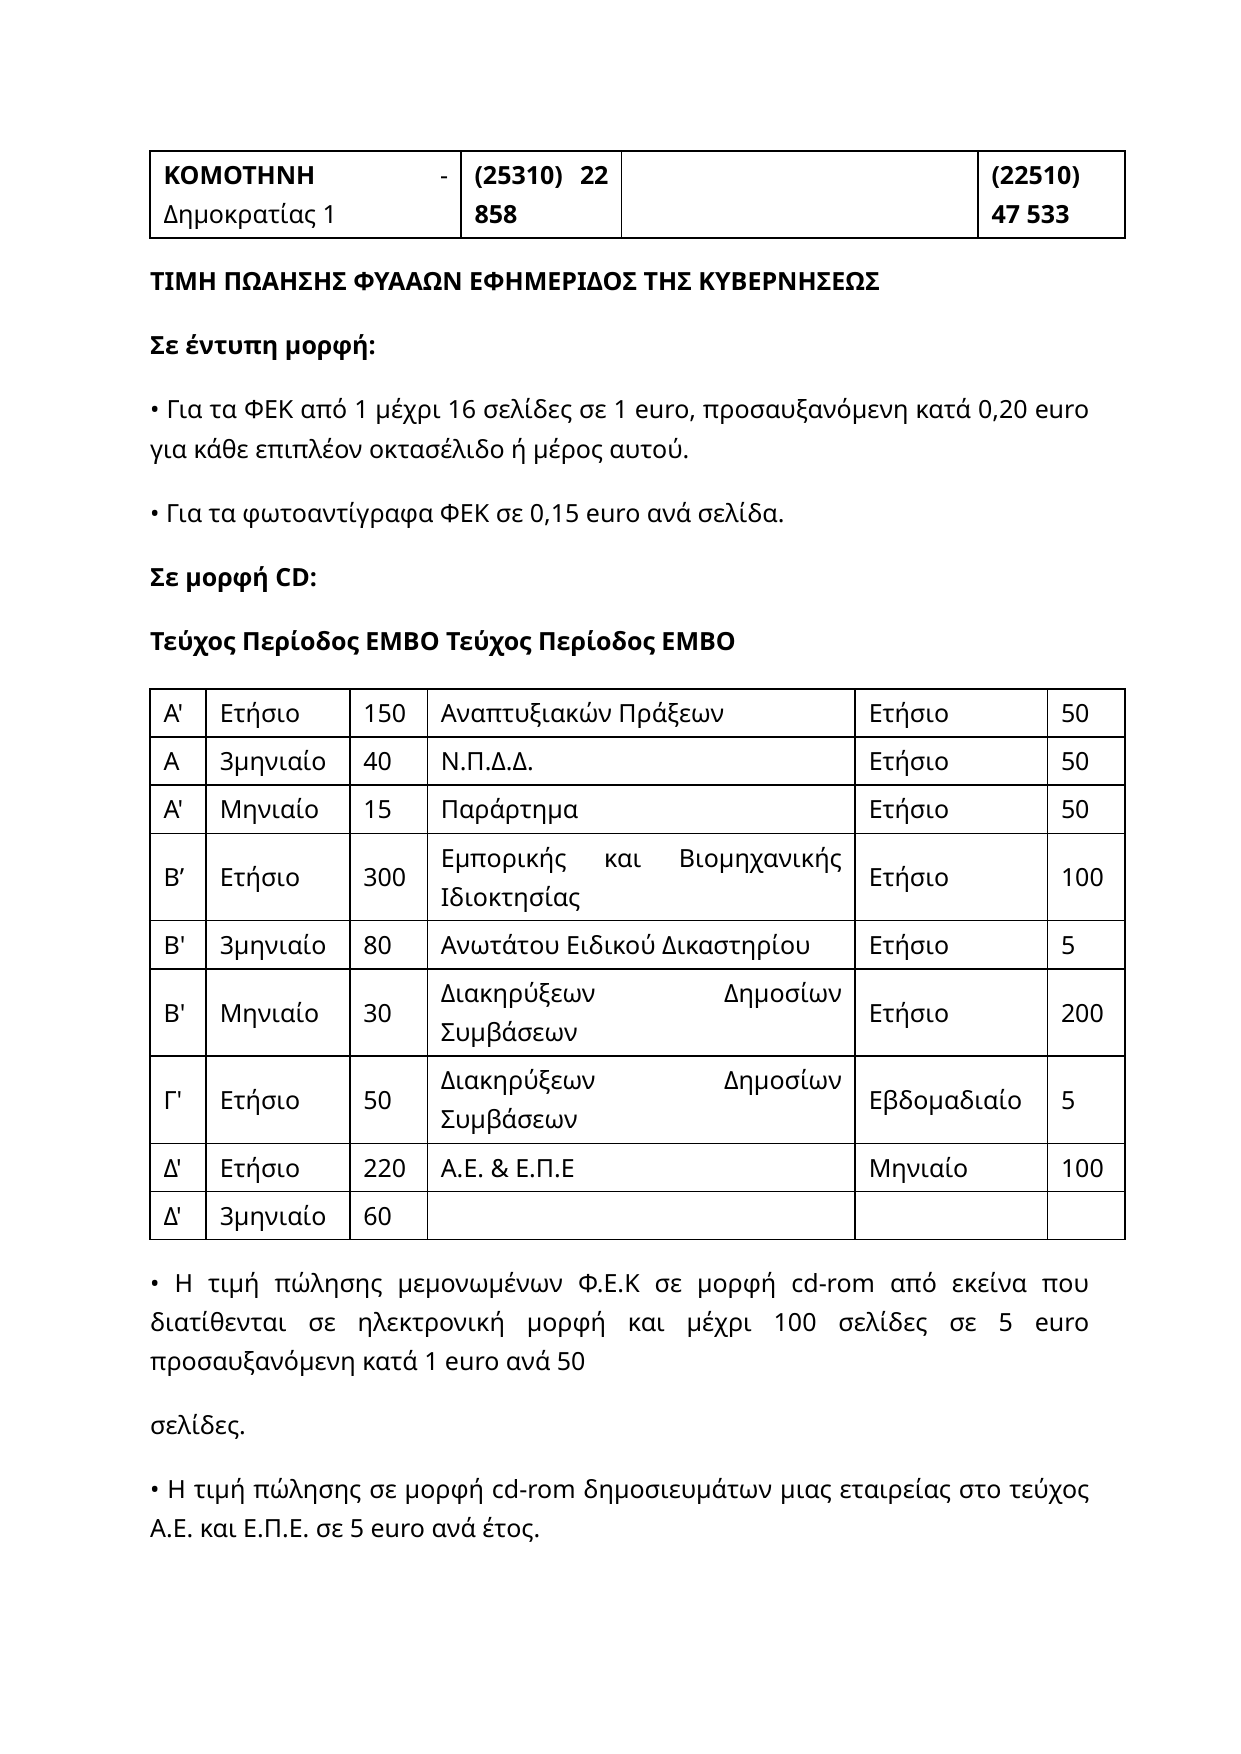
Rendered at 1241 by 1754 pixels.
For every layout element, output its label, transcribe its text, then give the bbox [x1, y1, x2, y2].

table_cell 5 [1048, 1057, 1124, 1142]
table_header Ετήσιο [207, 690, 349, 736]
table_cell Παράρτημα [428, 786, 854, 832]
table_cell [856, 1192, 1047, 1239]
table_cell Ετήσιο [856, 970, 1047, 1055]
table_cell (25310) 22 858 [462, 152, 621, 237]
text • Η τιμή πώλησης μεμονωμένων Φ.Ε.Κ σε μορφή cd-rom από εκείνα που διατίθενται σε ηλεκτρονική μορφή και μέχρι 100 σελίδες σε 5 euro προσαυξανόμενη κατά 1 euro ανά 50 [150, 1265, 1090, 1378]
text Τεύχος Περίοδος ΕΜΒΟ Τεύχος Περίοδος ΕΜΒΟ [150, 624, 1090, 658]
table_header Ετήσιο [856, 690, 1047, 736]
table_cell 30 [351, 970, 427, 1055]
table_cell Β' [151, 970, 205, 1055]
table_cell 3μηνιαίο [207, 921, 349, 968]
table_cell 50 [1048, 786, 1124, 832]
table_cell Ν.Π.Δ.Δ. [428, 738, 854, 784]
text σελίδες. [150, 1408, 1090, 1442]
table_cell (22510) 47 533 [979, 152, 1124, 237]
table_cell 3μηνιαίο [207, 1192, 349, 1239]
text • Για τα φωτοαντίγραφα ΦΕΚ σε 0,15 euro ανά σελίδα. [150, 496, 1090, 529]
table_cell ΚΟΜΟΤΗΝΗ - Δημοκρατίας 1 [151, 152, 460, 237]
table_cell Ετήσιο [856, 786, 1047, 832]
text • Για τα ΦΕΚ από 1 μέχρι 16 σελίδες σε 1 euro, προσαυξανόμενη κατά 0,20 euro για κάθε επιπλέον οκτασέλιδο ή μέρος αυτού. [150, 392, 1090, 465]
table_cell 100 [1048, 834, 1124, 920]
table_header Αναπτυξιακών Πράξεων [428, 690, 854, 736]
table_cell Εβδομαδιαίο [856, 1057, 1047, 1142]
table_cell 40 [351, 738, 427, 784]
table_cell 100 [1048, 1144, 1124, 1191]
table_cell 300 [351, 834, 427, 920]
table_cell Ετήσιο [207, 1057, 349, 1142]
table_cell [428, 1192, 854, 1239]
table_cell 80 [351, 921, 427, 968]
text ΤΙΜΗ ΠΩΑΗΣΗΣ ΦΥΑΑΩΝ ΕΦΗΜΕΡΙΔΟΣ ΤΗΣ ΚΥΒΕΡΝΗΣΕΩΣ [150, 264, 1090, 298]
table_cell Α [151, 738, 205, 784]
table_cell Ετήσιο [207, 1144, 349, 1191]
table_cell Γ' [151, 1057, 205, 1142]
table_cell 15 [351, 786, 427, 832]
table_cell 50 [1048, 738, 1124, 784]
table_cell [622, 152, 977, 237]
table_cell 5 [1048, 921, 1124, 968]
table_cell Εμπορικής και Βιομηχανικής Ιδιοκτησίας [428, 834, 854, 920]
table_cell Μηνιαίο [207, 786, 349, 832]
table_cell Α.Ε. & Ε.Π.Ε [428, 1144, 854, 1191]
table_cell 60 [351, 1192, 427, 1239]
table_header 50 [1048, 690, 1124, 736]
text • Η τιμή πώλησης σε μορφή cd-rom δημοσιευμάτων μιας εταιρείας στο τεύχος Α.Ε. και Ε.Π.Ε. σε 5 euro ανά έτος. [150, 1472, 1090, 1545]
table_cell Ετήσιο [856, 834, 1047, 920]
table_cell [1048, 1192, 1124, 1239]
table_header A' [151, 690, 205, 736]
table_cell 50 [351, 1057, 427, 1142]
table_cell Β’ [151, 834, 205, 920]
table_cell 3μηνιαίο [207, 738, 349, 784]
table_cell Διακηρύξεων Δημοσίων Συμβάσεων [428, 970, 854, 1055]
table_cell Ετήσιο [207, 834, 349, 920]
table_cell Δ' [151, 1144, 205, 1191]
table_cell Α' [151, 786, 205, 832]
table_cell Μηνιαίο [207, 970, 349, 1055]
text Σε έντυπη μορφή: [150, 328, 1090, 362]
table_cell Μηνιαίο [856, 1144, 1047, 1191]
table_cell Διακηρύξεων Δημοσίων Συμβάσεων [428, 1057, 854, 1142]
table_cell Ετήσιο [856, 921, 1047, 968]
table_cell 220 [351, 1144, 427, 1191]
text Σε μορφή CD: [150, 560, 1090, 594]
table_cell Ανωτάτου Ειδικού Δικαστηρίου [428, 921, 854, 968]
table_cell 200 [1048, 970, 1124, 1055]
table_cell Δ' [151, 1192, 205, 1239]
table_cell Ετήσιο [856, 738, 1047, 784]
table_header 150 [351, 690, 427, 736]
table_cell B' [151, 921, 205, 968]
